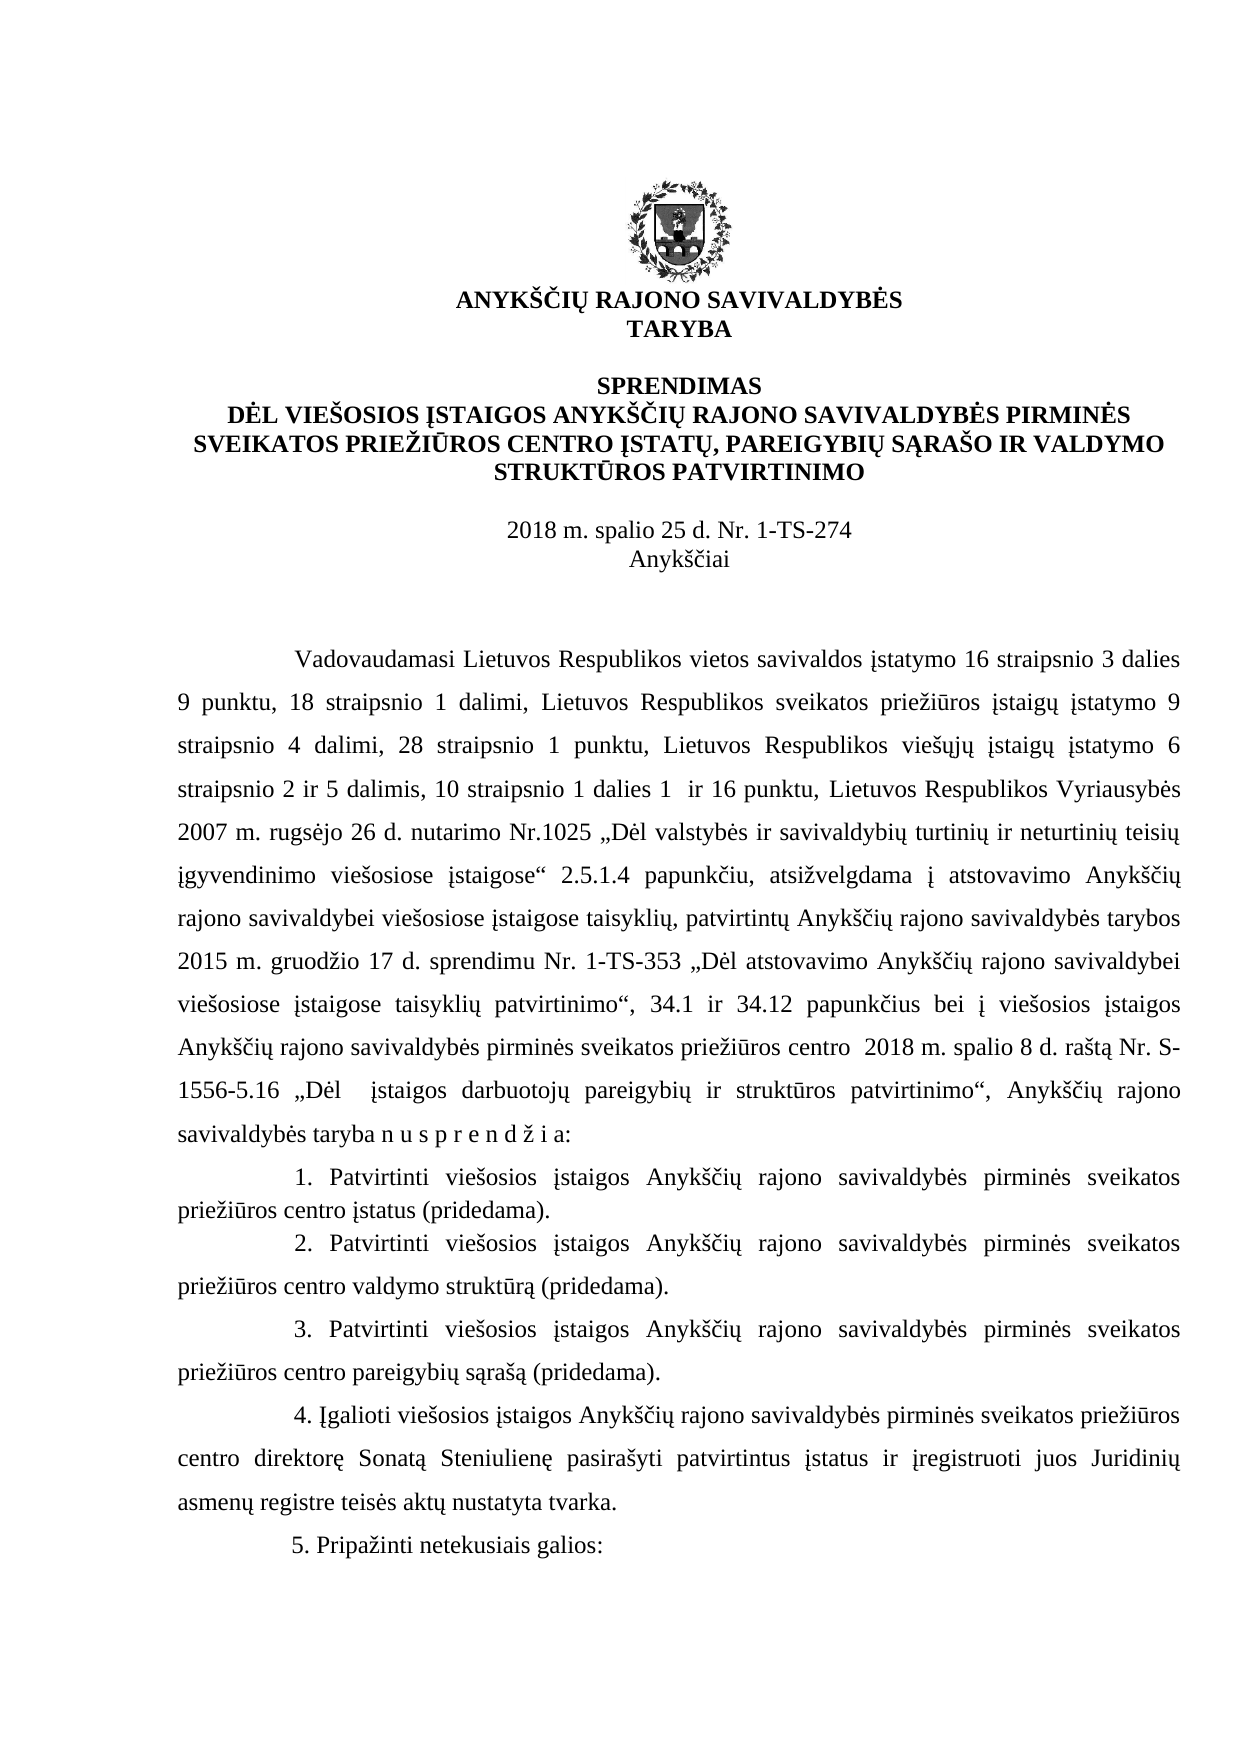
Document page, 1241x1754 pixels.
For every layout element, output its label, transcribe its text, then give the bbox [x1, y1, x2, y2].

text SPRENDIMAS [177, 371, 1181, 400]
text 2018 m. spalio 25 d. Nr. 1-TS-274 [177, 515, 1181, 544]
text Vadovaudamasi Lietuvos Respublikos vietos savivaldos įstatymo 16 straipsnio 3 dalies 9 punktu, 18 straipsnio 1 dalimi, Lietuvos Respublikos sveikatos priežiūros įstaigų įstatymo 9 straipsnio 4 dalimi, 28 straipsnio 1 punktu, Lietuvos Respublikos viešųjų įstaigų įstatymo 6 straipsnio 2 ir 5 dalimis, 10 straipsnio 1 dalies 1 ir 16 punktu, Lietuvos Respublikos Vyriausybės 2007 m. rugsėjo 26 d. nutarimo Nr.1025 „Dėl valstybės ir savivaldybių turtinių ir neturtinių teisių įgyvendinimo viešosiose įstaigose“ 2.5.1.4 papunkčiu, atsižvelgdama į atstovavimo Anykščių rajono savivaldybei viešosiose įstaigose taisyklių, patvirtintų Anykščių rajono savivaldybės tarybos 2015 m. gruodžio 17 d. sprendimu Nr. 1-TS-353 „Dėl atstovavimo Anykščių rajono savivaldybei viešosiose įstaigose taisyklių patvirtinimo“, 34.1 ir 34.12 papunkčius bei į viešosios įstaigos Anykščių rajono savivaldybės pirminės sveikatos priežiūros centro 2018 m. spalio 8 d. raštą Nr. S-1556-5.16 „Dėl įstaigos darbuotojų pareigybių ir struktūros patvirtinimo“, Anykščių rajono savivaldybės taryba n u s p r e n d ž i a: [177, 644, 1181, 1147]
text 3. Patvirtinti viešosios įstaigos Anykščių rajono savivaldybės pirminės sveikatos priežiūros centro pareigybių sąrašą (pridedama). [177, 1314, 1181, 1386]
text TARYBA [177, 314, 1181, 342]
text ANYKŠČIŲ RAJONO SAVIVALDYBĖS [177, 285, 1181, 314]
text DĖL VIEŠOSIOS ĮSTAIGOS ANYKŠČIŲ RAJONO SAVIVALDYBĖS PIRMINĖS SVEIKATOS PRIEŽIŪROS CENTRO ĮSTATŲ, PAREIGYBIŲ SĄRAŠO IR VALDYMO STRUKTŪROS PATVIRTINIMO [177, 400, 1181, 486]
text 5. Pripažinti netekusiais galios: [177, 1530, 1181, 1558]
text 4. Įgalioti viešosios įstaigos Anykščių rajono savivaldybės pirminės sveikatos priežiūros centro direktorę Sonatą Steniulienę pasirašyti patvirtintus įstatus ir įregistruoti juos Juridinių asmenų registre teisės aktų nustatyta tvarka. [177, 1400, 1181, 1515]
text Anykščiai [177, 544, 1181, 572]
text 1. Patvirtinti viešosios įstaigos Anykščių rajono savivaldybės pirminės sveikatos priežiūros centro įstatus (pridedama). [177, 1162, 1181, 1224]
text 2. Patvirtinti viešosios įstaigos Anykščių rajono savivaldybės pirminės sveikatos priežiūros centro valdymo struktūrą (pridedama). [177, 1228, 1181, 1300]
